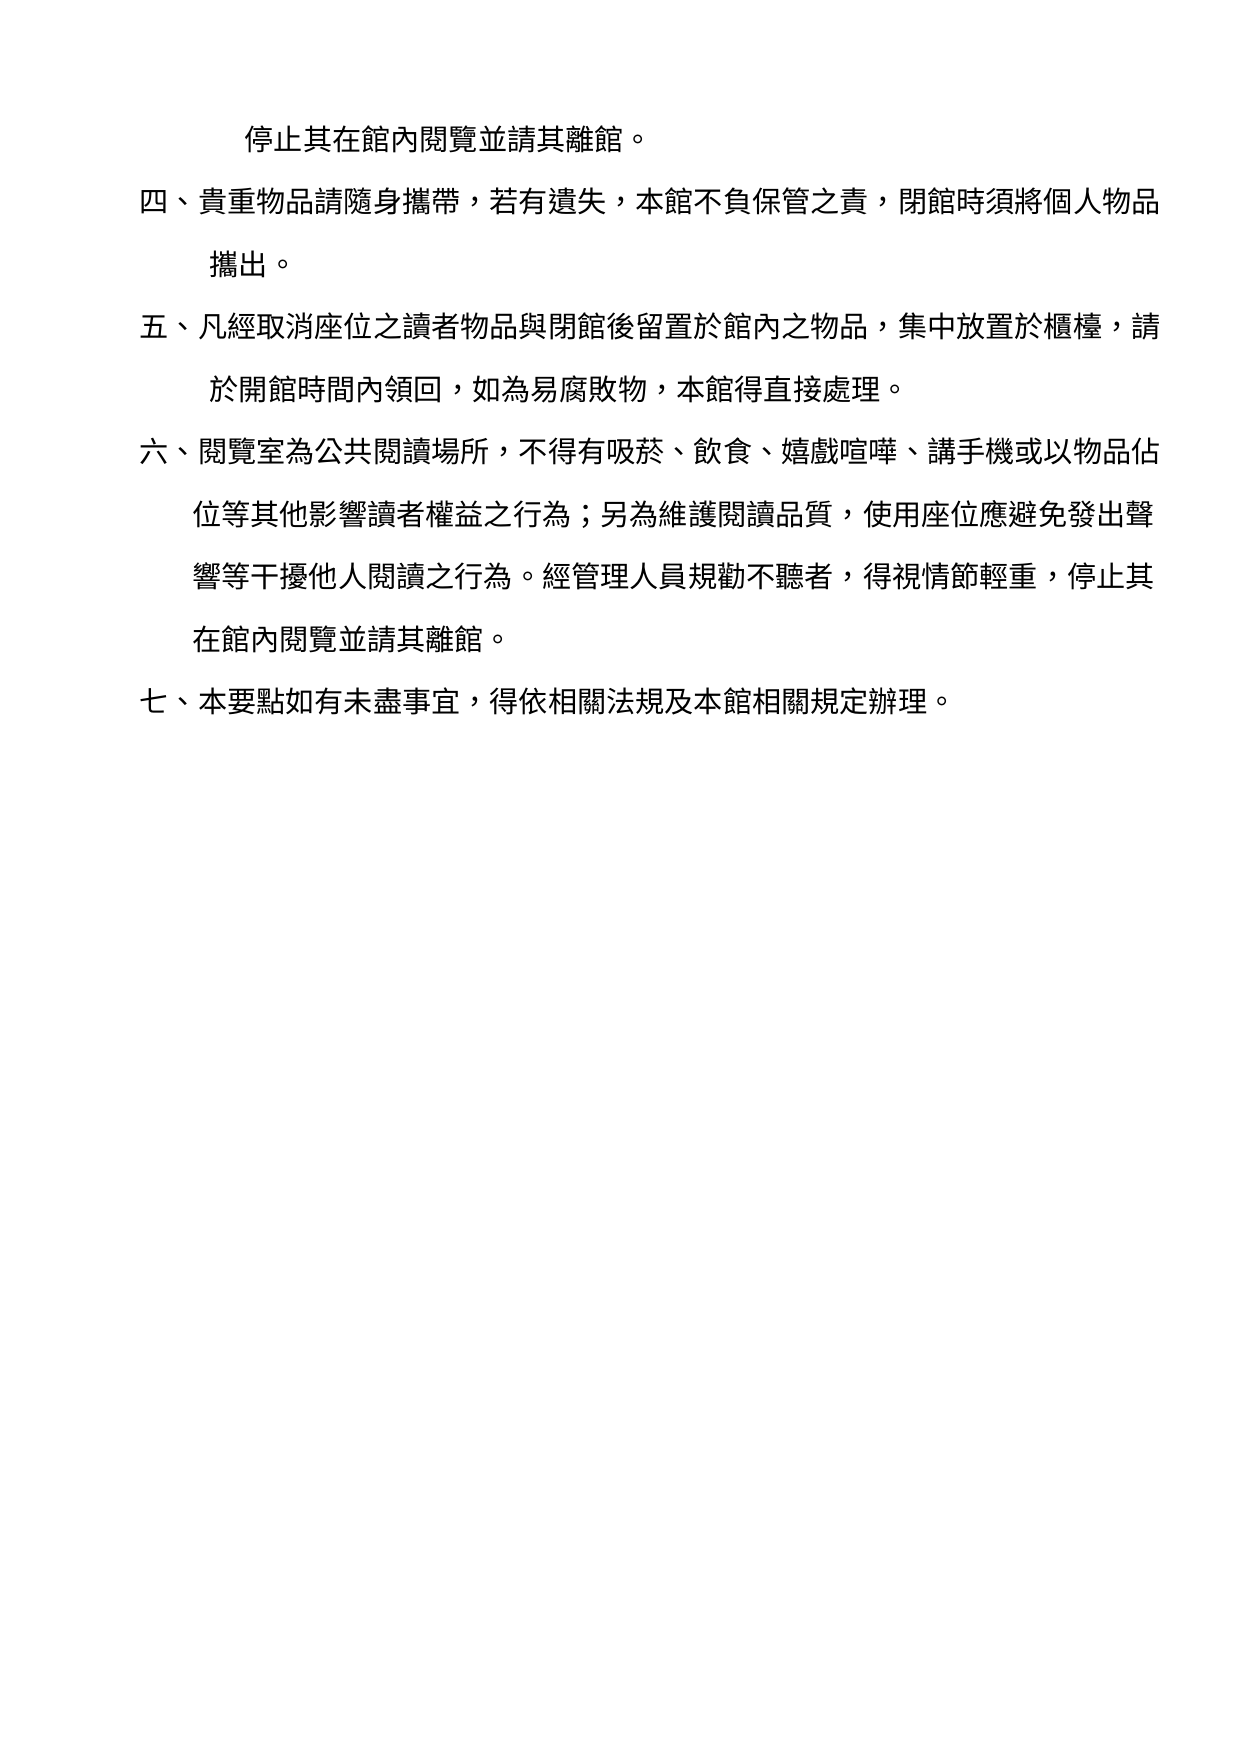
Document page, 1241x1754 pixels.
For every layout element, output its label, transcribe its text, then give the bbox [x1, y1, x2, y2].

subtitle 響等干擾他人閱讀之行為。經管理人員規勸不聽者，得視情節輕重，停止其 [104, 533, 1165, 596]
subtitle 停止其在館內閱覽並請其離館。 四、貴重物品請隨身攜帶，若有遺失，本館不負保管之責，閉館時須將個人物品 [104, 96, 1165, 221]
subtitle 位等其他影響讀者權益之行為；另為維護閱讀品質，使用座位應避免發出聲 [104, 471, 1165, 533]
subtitle 攜出。 五、凡經取消座位之讀者物品與閉館後留置於館內之物品，集中放置於櫃檯，請 [104, 221, 1165, 346]
subtitle 在館內閱覽並請其離館。 七、本要點如有未盡事宜，得依相關法規及本館相關規定辦理。 [104, 596, 1165, 721]
subtitle 於開館時間內領回，如為易腐敗物，本館得直接處理。 六、閱覽室為公共閱讀場所，不得有吸菸、飲食、嬉戲喧嘩、講手機或以物品佔 [104, 346, 1165, 471]
